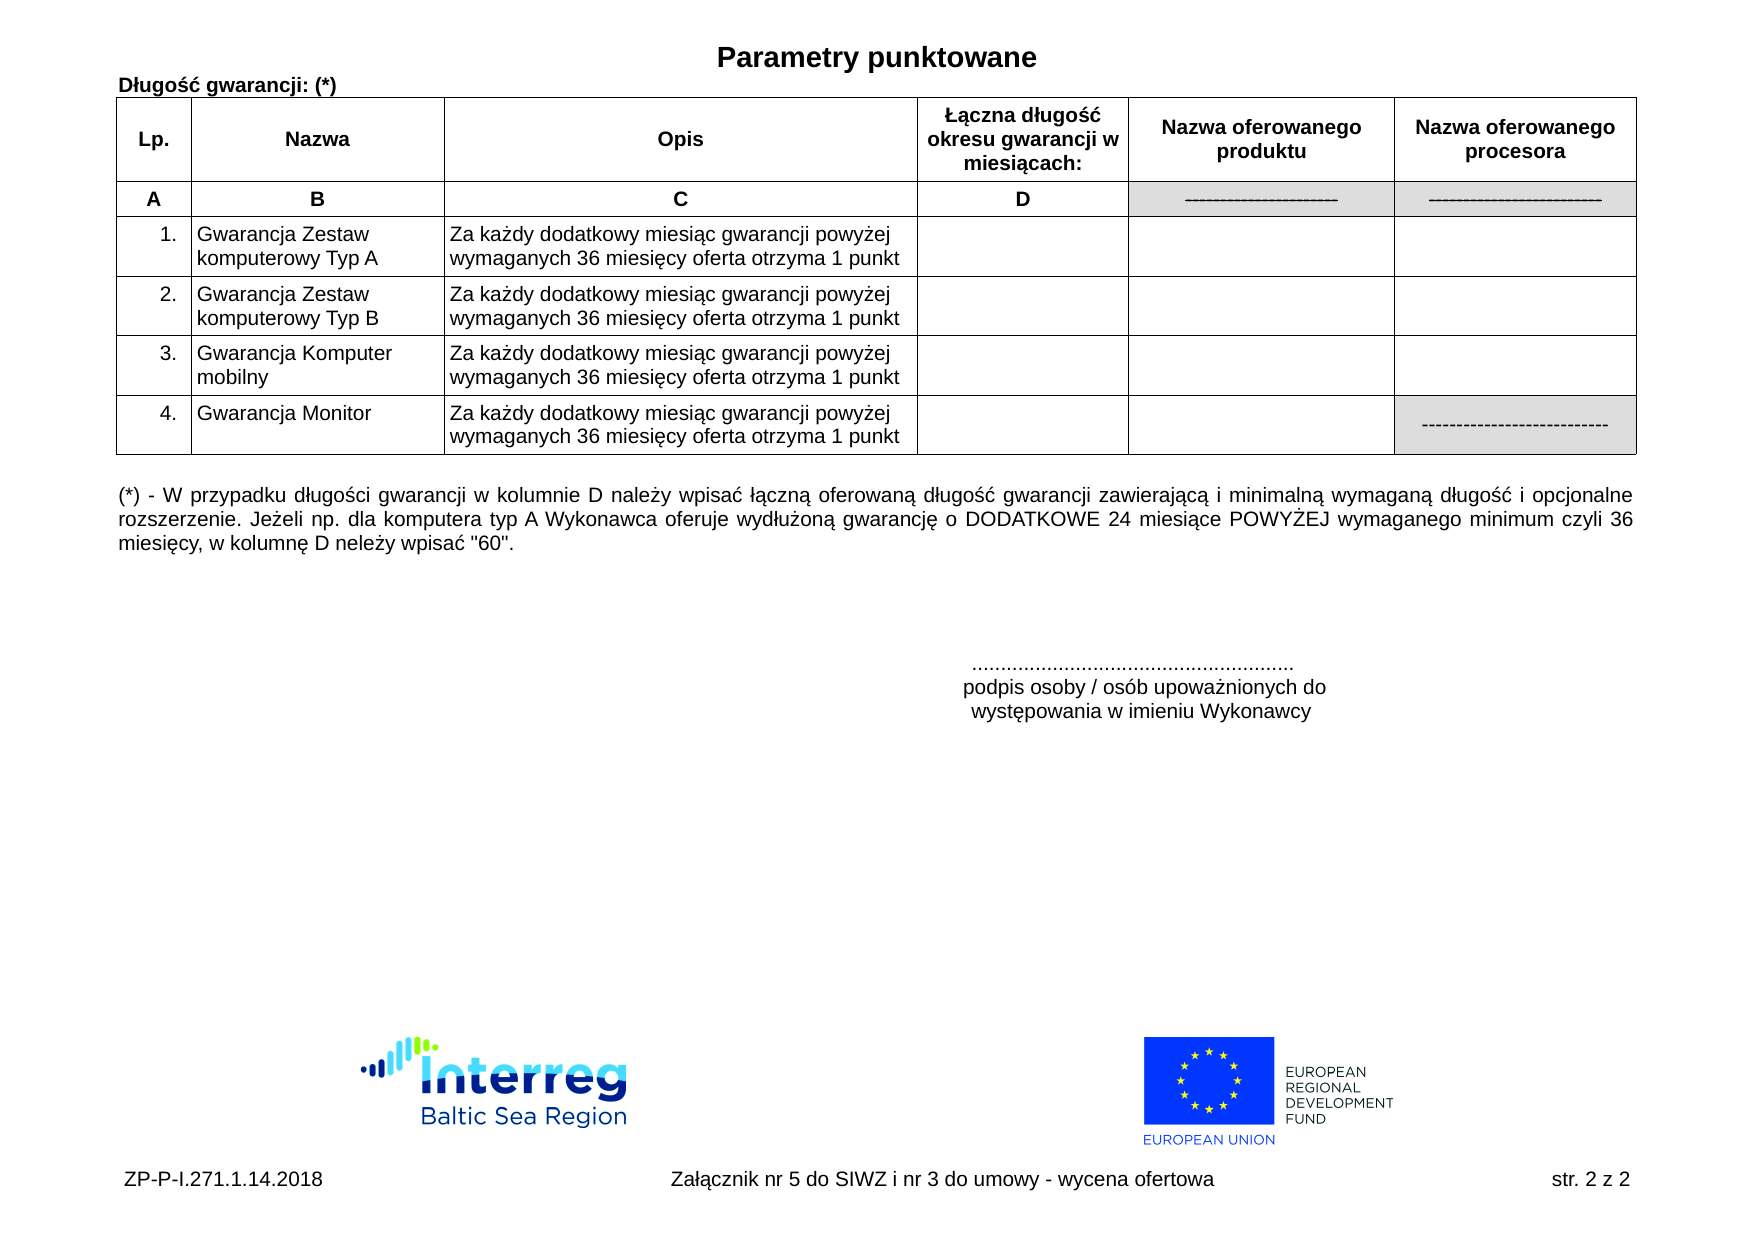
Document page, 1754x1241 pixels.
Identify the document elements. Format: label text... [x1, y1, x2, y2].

table_cell [117, 217, 191, 276]
table_cell [1129, 336, 1394, 394]
text występowania w imieniu Wykonawcy [118, 698, 1636, 722]
table_cell [1395, 217, 1636, 276]
table_cell Gwarancja Zestaw komputerowy Typ A [192, 217, 444, 276]
table_cell Gwarancja Komputer mobilny [192, 336, 444, 394]
table_header Nazwa oferowanego procesora [1395, 98, 1636, 181]
table_cell C [445, 182, 917, 216]
table_cell [918, 396, 1128, 454]
table_cell [117, 396, 191, 454]
table_cell [117, 277, 191, 335]
table_cell --------------------------- [1395, 396, 1636, 454]
table_cell [918, 217, 1128, 276]
table_header Nazwa oferowanego produktu [1129, 98, 1394, 181]
table_header Łączna długość okresu gwarancji w miesiącach: [918, 98, 1128, 181]
table_cell Za każdy dodatkowy miesiąc gwarancji powyżej wymaganych 36 miesięcy oferta otrzyma 1 punkt [445, 336, 917, 394]
table_header Nazwa [192, 98, 444, 181]
text podpis osoby / osób upoważnionych do [631, 674, 1636, 698]
table_cell A [117, 182, 191, 216]
table_cell [1129, 217, 1394, 276]
text (*) - W przypadku długości gwarancji w kolumnie D należy wpisać łączną oferowaną długość gwarancji zawierającą i minimalną wymaganą długość i opcjonalne rozszerzenie. Jeżeli np. dla komputera typ A Wykonawca oferuje wydłużoną gwarancję o DODATKOWE 24 miesiące POWYŻEJ wymaganego minimum czyli 36 miesięcy, w kolumnę D neleży wpisać "60". [118, 483, 1636, 555]
table_cell Za każdy dodatkowy miesiąc gwarancji powyżej wymaganych 36 miesięcy oferta otrzyma 1 punkt [445, 277, 917, 335]
table_cell D [918, 182, 1128, 216]
table_cell Gwarancja Monitor [192, 396, 444, 454]
table_cell Gwarancja Zestaw komputerowy Typ B [192, 277, 444, 335]
table_header Lp. [117, 98, 191, 181]
table_cell ------------------------- [1395, 182, 1636, 216]
table_cell [918, 277, 1128, 335]
table_cell [918, 336, 1128, 394]
table_cell [117, 336, 191, 394]
table_cell Za każdy dodatkowy miesiąc gwarancji powyżej wymaganych 36 miesięcy oferta otrzyma 1 punkt [445, 217, 917, 276]
text ........................................................ [631, 651, 1636, 674]
table_cell [1395, 277, 1636, 335]
table_cell [1395, 336, 1636, 394]
table_cell [1129, 277, 1394, 335]
table_cell ---------------------- [1129, 182, 1394, 216]
table_cell Za każdy dodatkowy miesiąc gwarancji powyżej wymaganych 36 miesięcy oferta otrzyma 1 punkt [445, 396, 917, 454]
text Długość gwarancji: (*) [118, 73, 1636, 97]
table_header Opis [445, 98, 917, 181]
text Parametry punktowane [118, 39, 1636, 73]
table_cell [1129, 396, 1394, 454]
table_cell B [192, 182, 444, 216]
picture [360, 1037, 1394, 1145]
